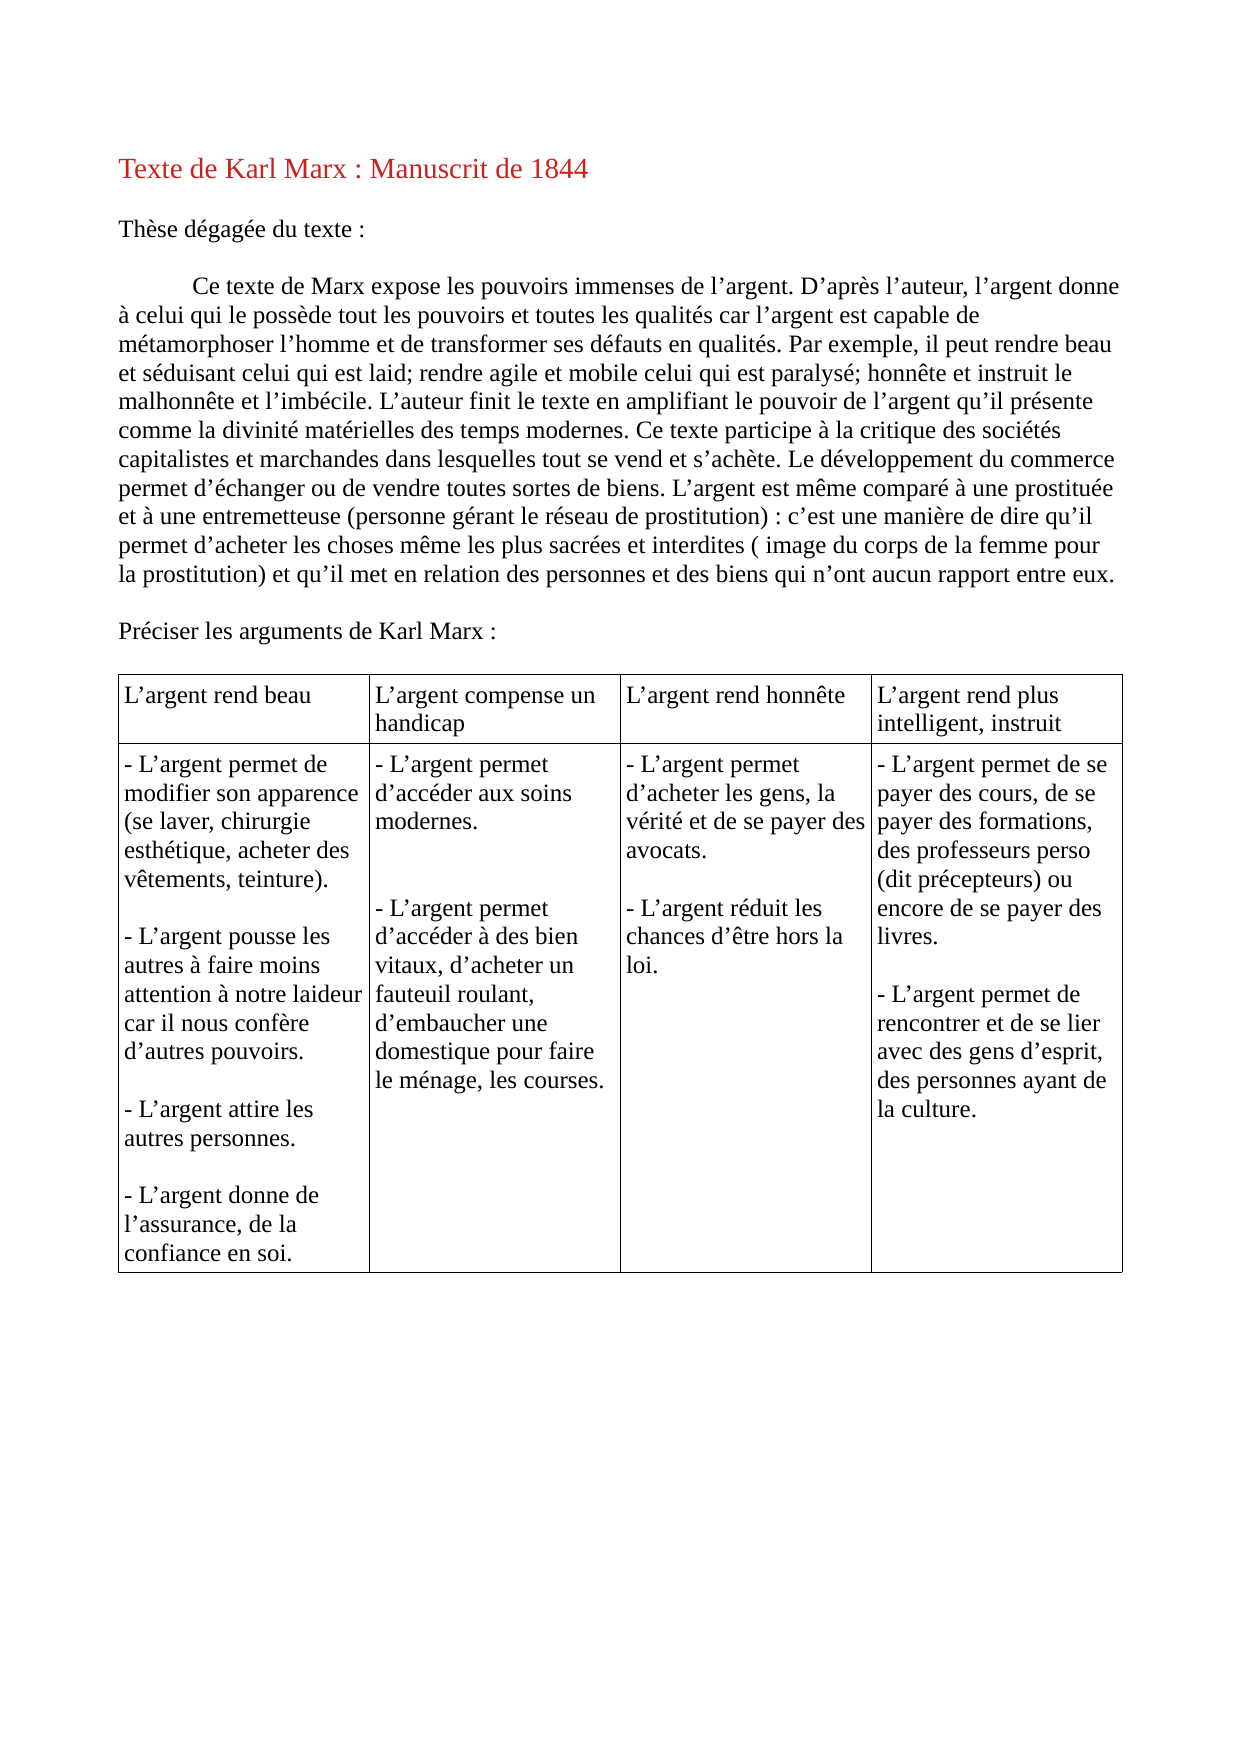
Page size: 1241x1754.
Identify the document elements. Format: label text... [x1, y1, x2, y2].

table_cell - L’argent permet d’acheter les gens, la vérité et de se payer des avocats. - L’argent réduit les chances d’être hors la loi. [621, 744, 871, 1272]
text Texte de Karl Marx : Manuscrit de 1844 [118, 152, 1122, 185]
text Ce texte de Marx expose les pouvoirs immenses de l’argent. D’après l’auteur, l’argent donne à celui qui le possède tout les pouvoirs et toutes les qualités car l’argent est capable de métamorphoser l’homme et de transformer ses défauts en qualités. Par exemple, il peut rendre beau et séduisant celui qui est laid; rendre agile et mobile celui qui est paralysé; honnête et instruit le malhonnête et l’imbécile. L’auteur finit le texte en amplifiant le pouvoir de l’argent qu’il présente comme la divinité matérielles des temps modernes. Ce texte participe à la critique des sociétés capitalistes et marchandes dans lesquelles tout se vend et s’achète. Le développement du commerce permet d’échanger ou de vendre toutes sortes de biens. L’argent est même comparé à une prostituée et à une entremetteuse (personne gérant le réseau de prostitution) : c’est une manière de dire qu’il permet d’acheter les choses même les plus sacrées et interdites ( image du corps de la femme pour la prostitution) et qu’il met en relation des personnes et des biens qui n’ont aucun rapport entre eux. [118, 271, 1122, 588]
text Préciser les arguments de Karl Marx : [118, 616, 1122, 645]
table_header L’argent rend beau [119, 675, 369, 743]
table_header L’argent rend plus intelligent, instruit [872, 675, 1122, 743]
table_cell - L’argent permet d’accéder aux soins modernes. - L’argent permet d’accéder à des bien vitaux, d’acheter un fauteuil roulant, d’embaucher une domestique pour faire le ménage, les courses. [370, 744, 620, 1272]
table_header L’argent rend honnête [621, 675, 871, 743]
text Thèse dégagée du texte : [118, 214, 1122, 243]
table_header L’argent compense un handicap [370, 675, 620, 743]
table_cell - L’argent permet de se payer des cours, de se payer des formations, des professeurs perso (dit précepteurs) ou encore de se payer des livres. - L’argent permet de rencontrer et de se lier avec des gens d’esprit, des personnes ayant de la culture. [872, 744, 1122, 1272]
table_cell - L’argent permet de modifier son apparence (se laver, chirurgie esthétique, acheter des vêtements, teinture). - L’argent pousse les autres à faire moins attention à notre laideur car il nous confère d’autres pouvoirs. - L’argent attire les autres personnes. - L’argent donne de l’assurance, de la confiance en soi. [119, 744, 369, 1272]
